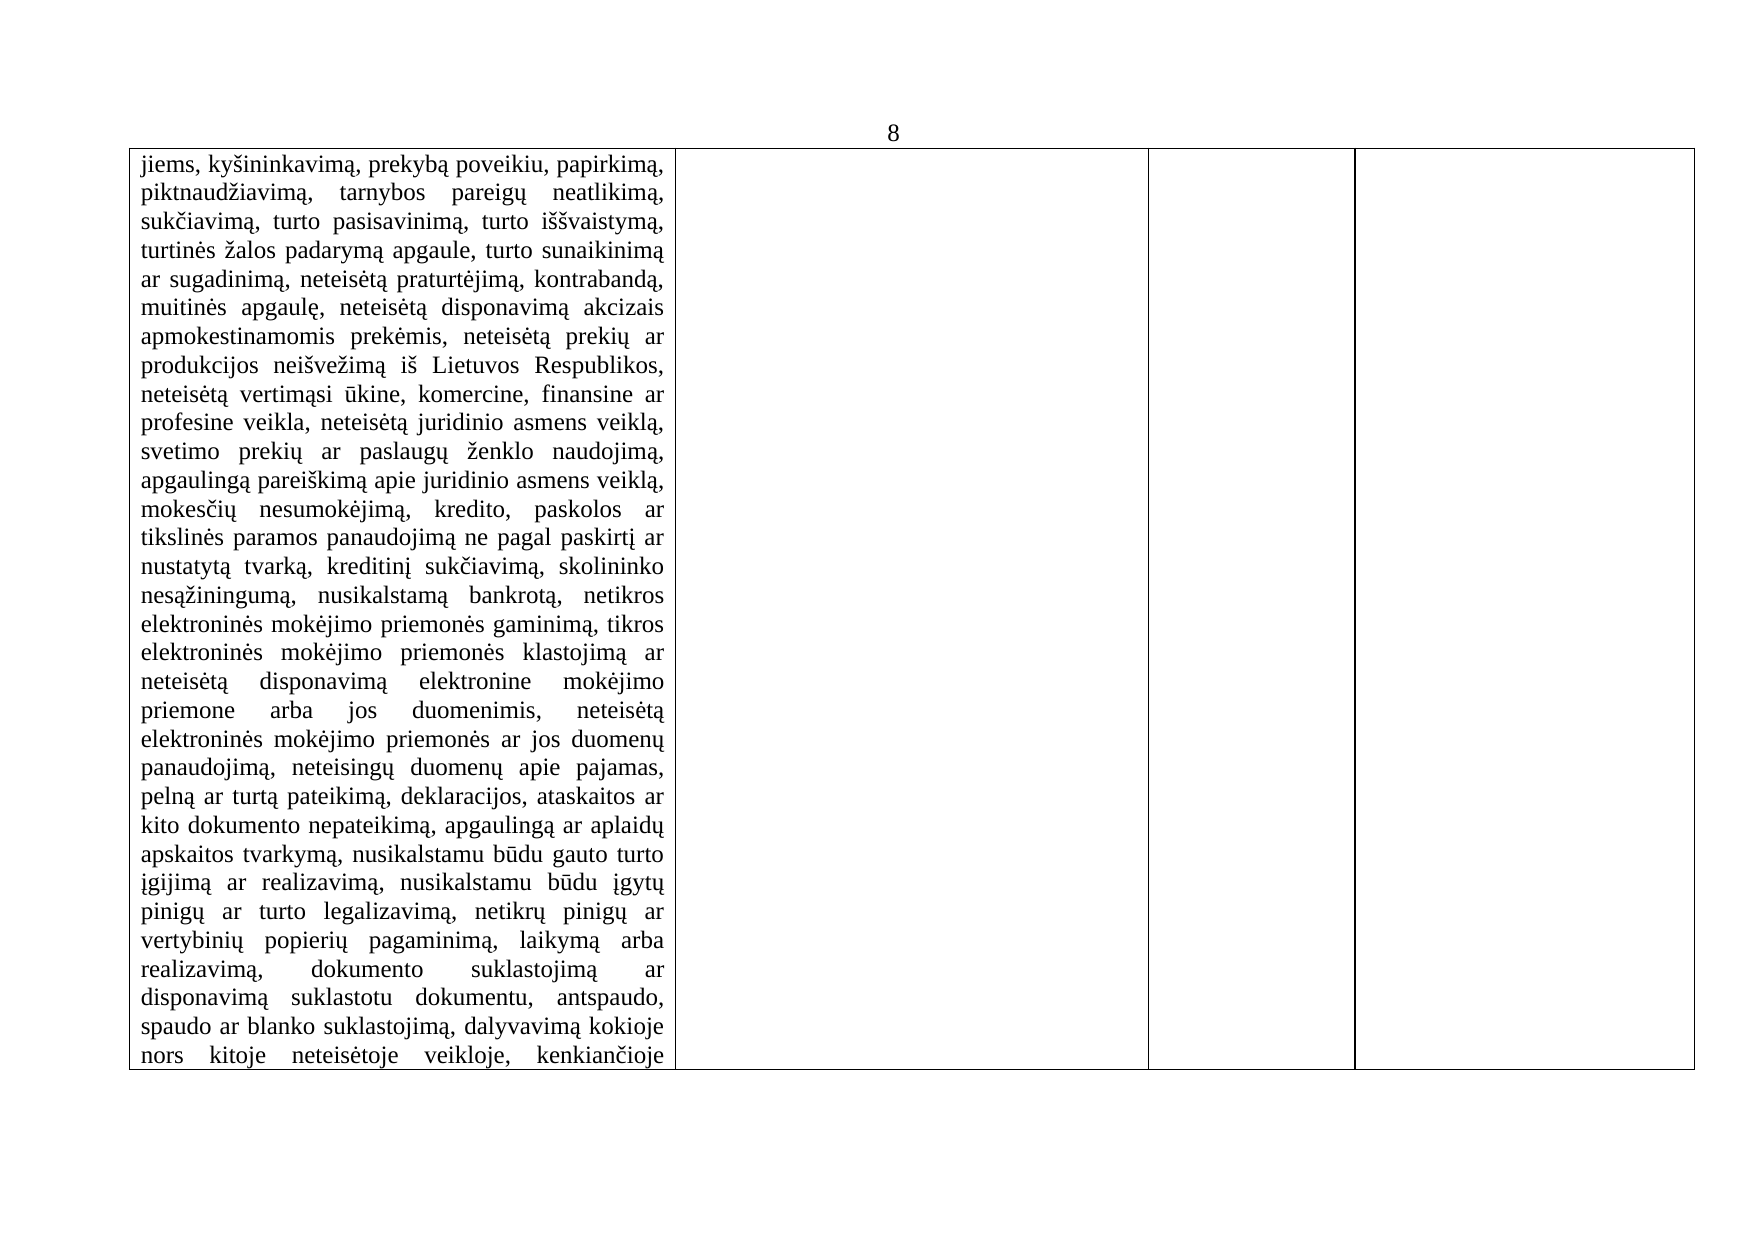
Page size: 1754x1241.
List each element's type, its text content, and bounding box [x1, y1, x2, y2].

table_cell [676, 149, 1148, 1069]
table_cell jiems, kyšininkavimą, prekybą poveikiu, papirkimą, piktnaudžiavimą, tarnybos pareigų neatlikimą, sukčiavimą, turto pasisavinimą, turto iššvaistymą, turtinės žalos padarymą apgaule, turto sunaikinimą ar sugadinimą, neteisėtą praturtėjimą, kontrabandą, muitinės apgaulę, neteisėtą disponavimą akcizais apmokestinamomis prekėmis, neteisėtą prekių ar produkcijos neišvežimą iš Lietuvos Respublikos, neteisėtą vertimąsi ūkine, komercine, finansine ar profesine veikla, neteisėtą juridinio asmens veiklą, svetimo prekių ar paslaugų ženklo naudojimą, apgaulingą pareiškimą apie juridinio asmens veiklą, mokesčių nesumokėjimą, kredito, paskolos ar tikslinės paramos panaudojimą ne pagal paskirtį ar nustatytą tvarką, kreditinį sukčiavimą, skolininko nesąžiningumą, nusikalstamą bankrotą, netikros elektroninės mokėjimo priemonės gaminimą, tikros elektroninės mokėjimo priemonės klastojimą ar neteisėtą disponavimą elektronine mokėjimo priemone arba jos duomenimis, neteisėtą elektroninės mokėjimo priemonės ar jos duomenų panaudojimą, neteisingų duomenų apie pajamas, pelną ar turtą pateikimą, deklaracijos, ataskaitos ar kito dokumento nepateikimą, apgaulingą ar aplaidų apskaitos tvarkymą, nusikalstamu būdu gauto turto įgijimą ar realizavimą, nusikalstamu būdu įgytų pinigų ar turto legalizavimą, netikrų pinigų ar vertybinių popierių pagaminimą, laikymą arba realizavimą, dokumento suklastojimą ar disponavimą suklastotu dokumentu, antspaudo, spaudo ar blanko suklastojimą, dalyvavimą kokioje nors kitoje neteisėtoje veikloje, kenkiančioje [130, 149, 675, 1069]
table_cell [1356, 149, 1694, 1069]
table_cell [1149, 149, 1354, 1069]
